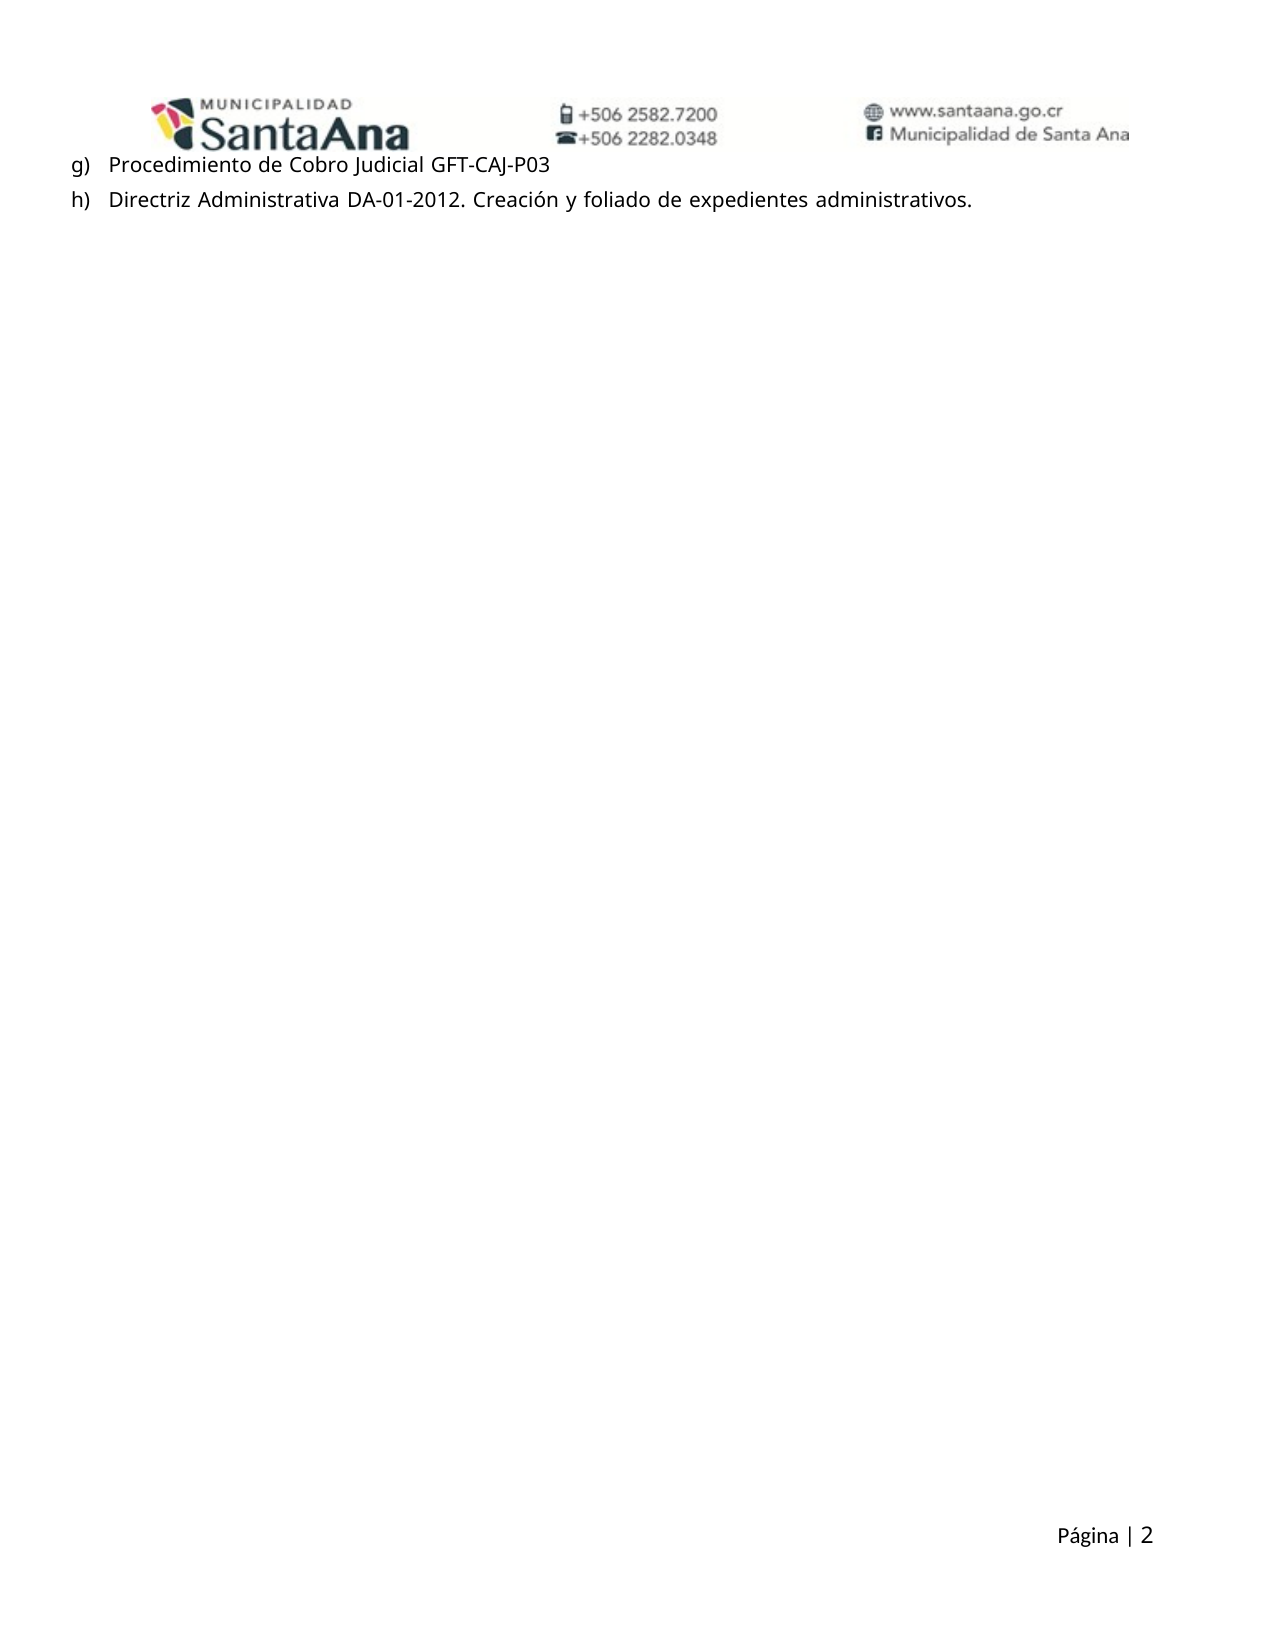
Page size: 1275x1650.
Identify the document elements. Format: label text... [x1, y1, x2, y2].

list Procedimiento de Cobro Judicial GFT-CAJ-P03 [71, 150, 1185, 178]
list Directriz Administrativa DA-01-2012. Creación y foliado de expedientes administrativos. [71, 186, 1185, 214]
